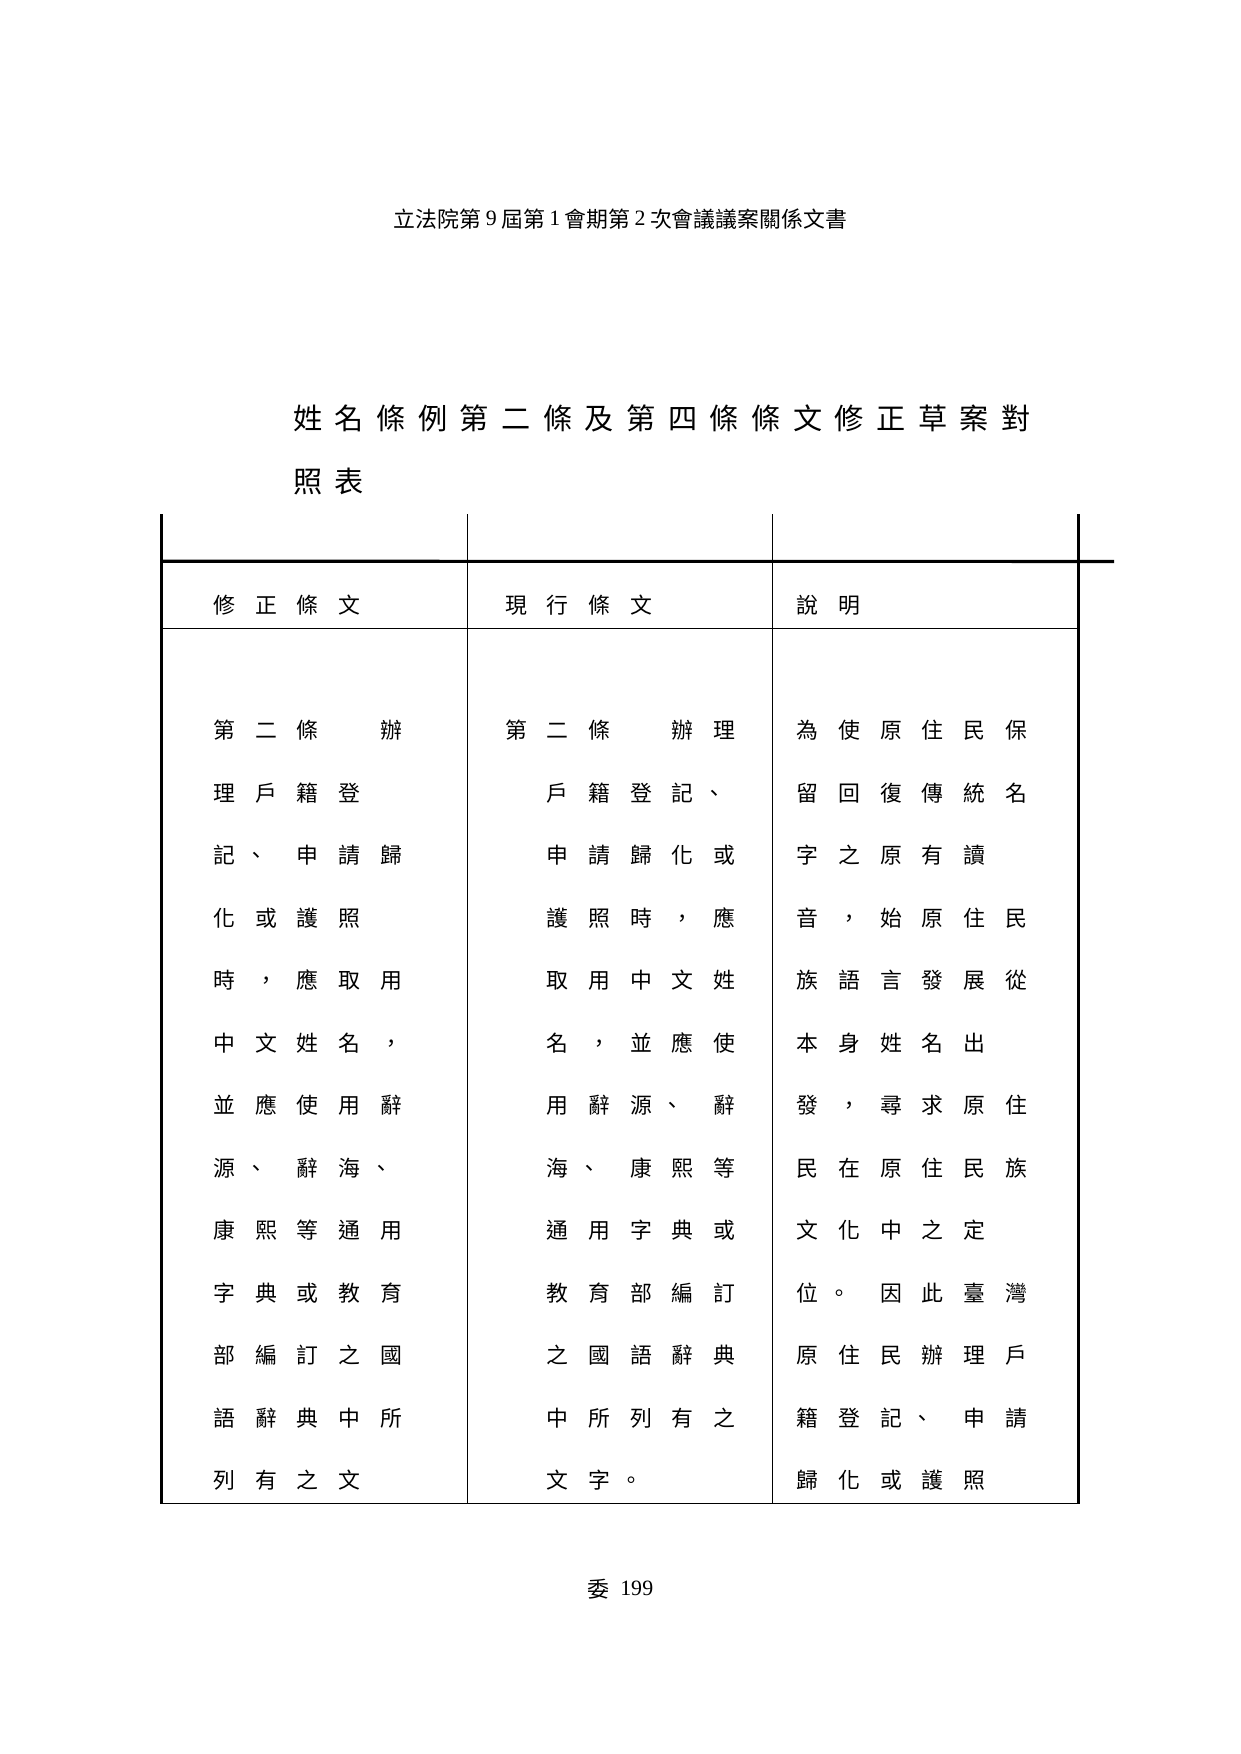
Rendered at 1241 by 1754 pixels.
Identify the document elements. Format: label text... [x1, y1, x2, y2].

table_cell [163, 514, 467, 559]
table_cell 現行條文 [468, 563, 772, 628]
table_cell 第二條 辦理戶籍登記、申請歸化或護照時，應取用中文姓名，並應使用辭源、辭海、康熙等通用字典或教育部編訂之國語辭典中所列有之文 [163, 629, 467, 1503]
table_cell 說明 [773, 563, 1077, 628]
table_cell 第二條 辦理戶籍登記、申請歸化或護照時，應取用中文姓名，並應使用辭源、辭海、康熙等通用字典或教育部編訂之國語辭典中所列有之文字。 [468, 629, 772, 1503]
table_cell [773, 514, 1077, 559]
table_cell [468, 514, 772, 559]
table_header 姓名條例第二條及第四條條文修正草案對照表 [162, 313, 1078, 514]
table_cell 為使原住民保留回復傳統名字之原有讀音，始原住民族語言發展從本身姓名出發，尋求原住民在原住民族文化中之定位。因此臺灣原住民辦理戶籍登記、申請歸化或護照 [773, 629, 1077, 1503]
table_cell 修正條文 [163, 563, 467, 628]
